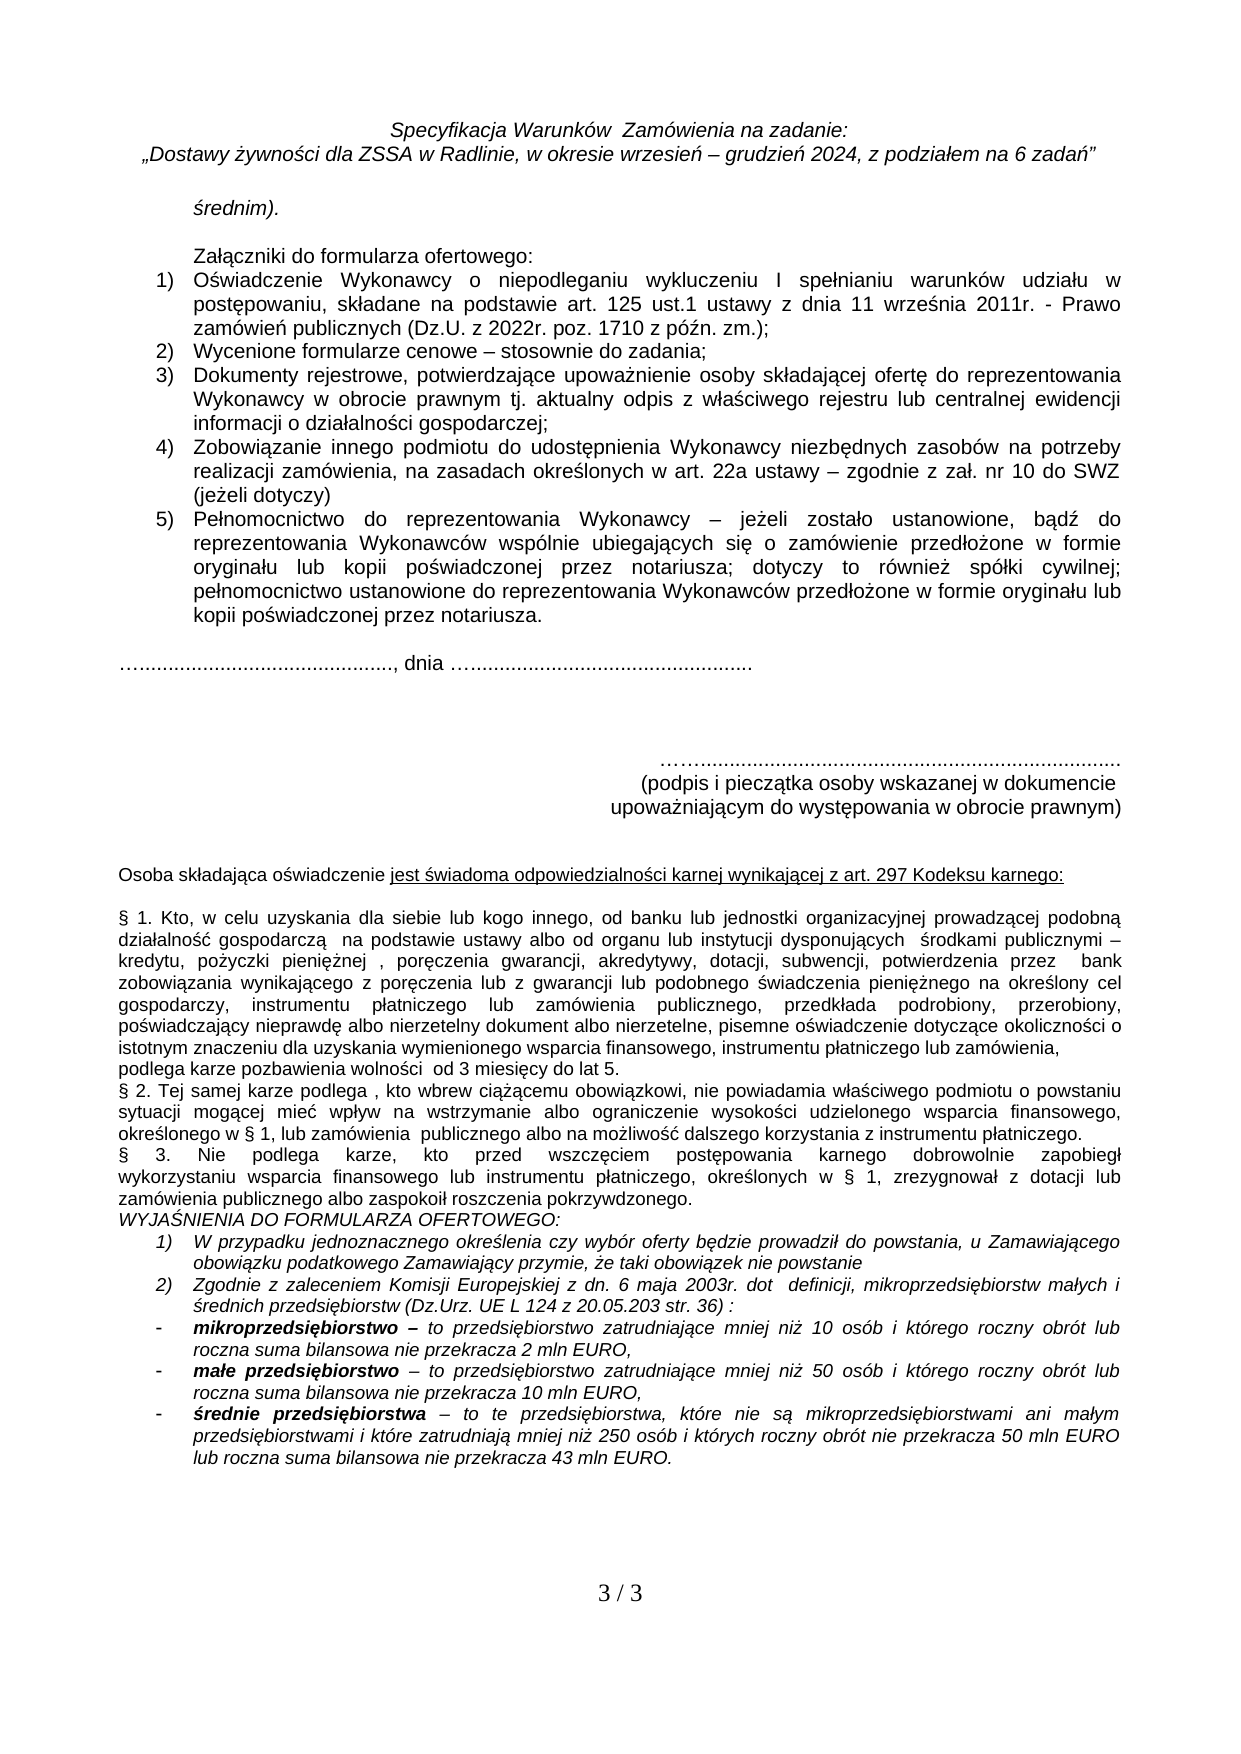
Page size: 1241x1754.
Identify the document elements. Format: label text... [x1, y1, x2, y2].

text WYJAŚNIENIA DO FORMULARZA OFERTOWEGO: [118, 1209, 1122, 1231]
list Wycenione formularze cenowe – stosownie do zadania; [156, 339, 1122, 363]
text Osoba składająca oświadczenie jest świadoma odpowiedzialności karnej wynikającej z art. 297 Kodeksu karnego: [118, 864, 1122, 886]
list W przypadku jednoznacznego określenia czy wybór oferty będzie prowadził do powstania, u Zamawiającego obowiązku podatkowego Zamawiający przymie, że taki obowiązek nie powstanie [156, 1231, 1122, 1274]
list Zobowiązanie innego podmiotu do udostępnienia Wykonawcy niezbędnych zasobów na potrzeby realizacji zamówienia, na zasadach określonych w art. 22a ustawy – zgodnie z zał. nr 10 do SWZ (jeżeli dotyczy) [156, 435, 1122, 507]
text § 1. Kto, w celu uzyskania dla siebie lub kogo innego, od banku lub jednostki organizacyjnej prowadzącej podobną działalność gospodarczą na podstawie ustawy albo od organu lub instytucji dysponujących środkami publicznymi – kredytu, pożyczki pieniężnej , poręczenia gwarancji, akredytywy, dotacji, subwencji, potwierdzenia przez bank zobowiązania wynikającego z poręczenia lub z gwarancji lub podobnego świadczenia pieniężnego na określony cel gospodarczy, instrumentu płatniczego lub zamówienia publicznego, przedkłada podrobiony, przerobiony, poświadczający nieprawdę albo nierzetelny dokument albo nierzetelne, pisemne oświadczenie dotyczące okoliczności o istotnym znaczeniu dla uzyskania wymienionego wsparcia finansowego, instrumentu płatniczego lub zamówienia, [118, 907, 1122, 1058]
text (podpis i pieczątka osoby wskazanej w dokumencie [118, 771, 1122, 794]
text upoważniającym do występowania w obrocie prawnym) [118, 794, 1122, 818]
list średnim). [156, 196, 1122, 219]
list Pełnomocnictwo do reprezentowania Wykonawcy – jeżeli zostało ustanowione, bądź do reprezentowania Wykonawców wspólnie ubiegających się o zamówienie przedłożone w formie oryginału lub kopii poświadczonej przez notariusza; dotyczy to również spółki cywilnej; pełnomocnictwo ustanowione do reprezentowania Wykonawców przedłożone w formie oryginału lub kopii poświadczonej przez notariusza. [156, 507, 1122, 627]
list Dokumenty rejestrowe, potwierdzające upoważnienie osoby składającej ofertę do reprezentowania Wykonawcy w obrocie prawnym tj. aktualny odpis z właściwego rejestru lub centralnej ewidencji informacji o działalności gospodarczej; [156, 363, 1122, 435]
text podlega karze pozbawienia wolności od 3 miesięcy do lat 5. [118, 1058, 1122, 1079]
text § 3. Nie podlega karze, kto przed wszczęciem postępowania karnego dobrowolnie zapobiegł wykorzystaniu wsparcia finansowego lub instrumentu płatniczego, określonych w § 1, zrezygnował z dotacji lub zamówienia publicznego albo zaspokoił roszczenia pokrzywdzonego. [118, 1144, 1122, 1209]
list średnie przedsiębiorstwa – to te przedsiębiorstwa, które nie są mikroprzedsiębiorstwami ani małym przedsiębiorstwami i które zatrudniają mniej niż 250 osób i których roczny obrót nie przekracza 50 mln EURO lub roczna suma bilansowa nie przekracza 43 mln EURO. [156, 1403, 1122, 1468]
text Załączniki do formularza ofertowego: [193, 243, 1122, 267]
text § 2. Tej samej karze podlega , kto wbrew ciążącemu obowiązkowi, nie powiadamia właściwego podmiotu o powstaniu sytuacji mogącej mieć wpływ na wstrzymanie albo ograniczenie wysokości udzielonego wsparcia finansowego, określonego w § 1, lub zamówienia publicznego albo na możliwość dalszego korzystania z instrumentu płatniczego. [118, 1079, 1122, 1144]
list Zgodnie z zaleceniem Komisji Europejskiej z dn. 6 maja 2003r. dot definicji, mikroprzedsiębiorstw małych i średnich przedsiębiorstw (Dz.Urz. UE L 124 z 20.05.203 str. 36) : [156, 1274, 1122, 1317]
list Oświadczenie Wykonawcy o niepodleganiu wykluczeniu I spełnianiu warunków udziału w postępowaniu, składane na podstawie art. 125 ust.1 ustawy z dnia 11 września 2011r. - Prawo zamówień publicznych (Dz.U. z 2022r. poz. 1710 z późn. zm.); [156, 267, 1122, 339]
text ……......................................................................... [118, 723, 1122, 771]
list małe przedsiębiorstwo – to przedsiębiorstwo zatrudniające mniej niż 50 osób i którego roczny obrót lub roczna suma bilansowa nie przekracza 10 mln EURO, [156, 1360, 1122, 1403]
text …............................................, dnia …................................................. [118, 651, 1122, 675]
list mikroprzedsiębiorstwo – to przedsiębiorstwo zatrudniające mniej niż 10 osób i którego roczny obrót lub roczna suma bilansowa nie przekracza 2 mln EURO, [156, 1317, 1122, 1360]
